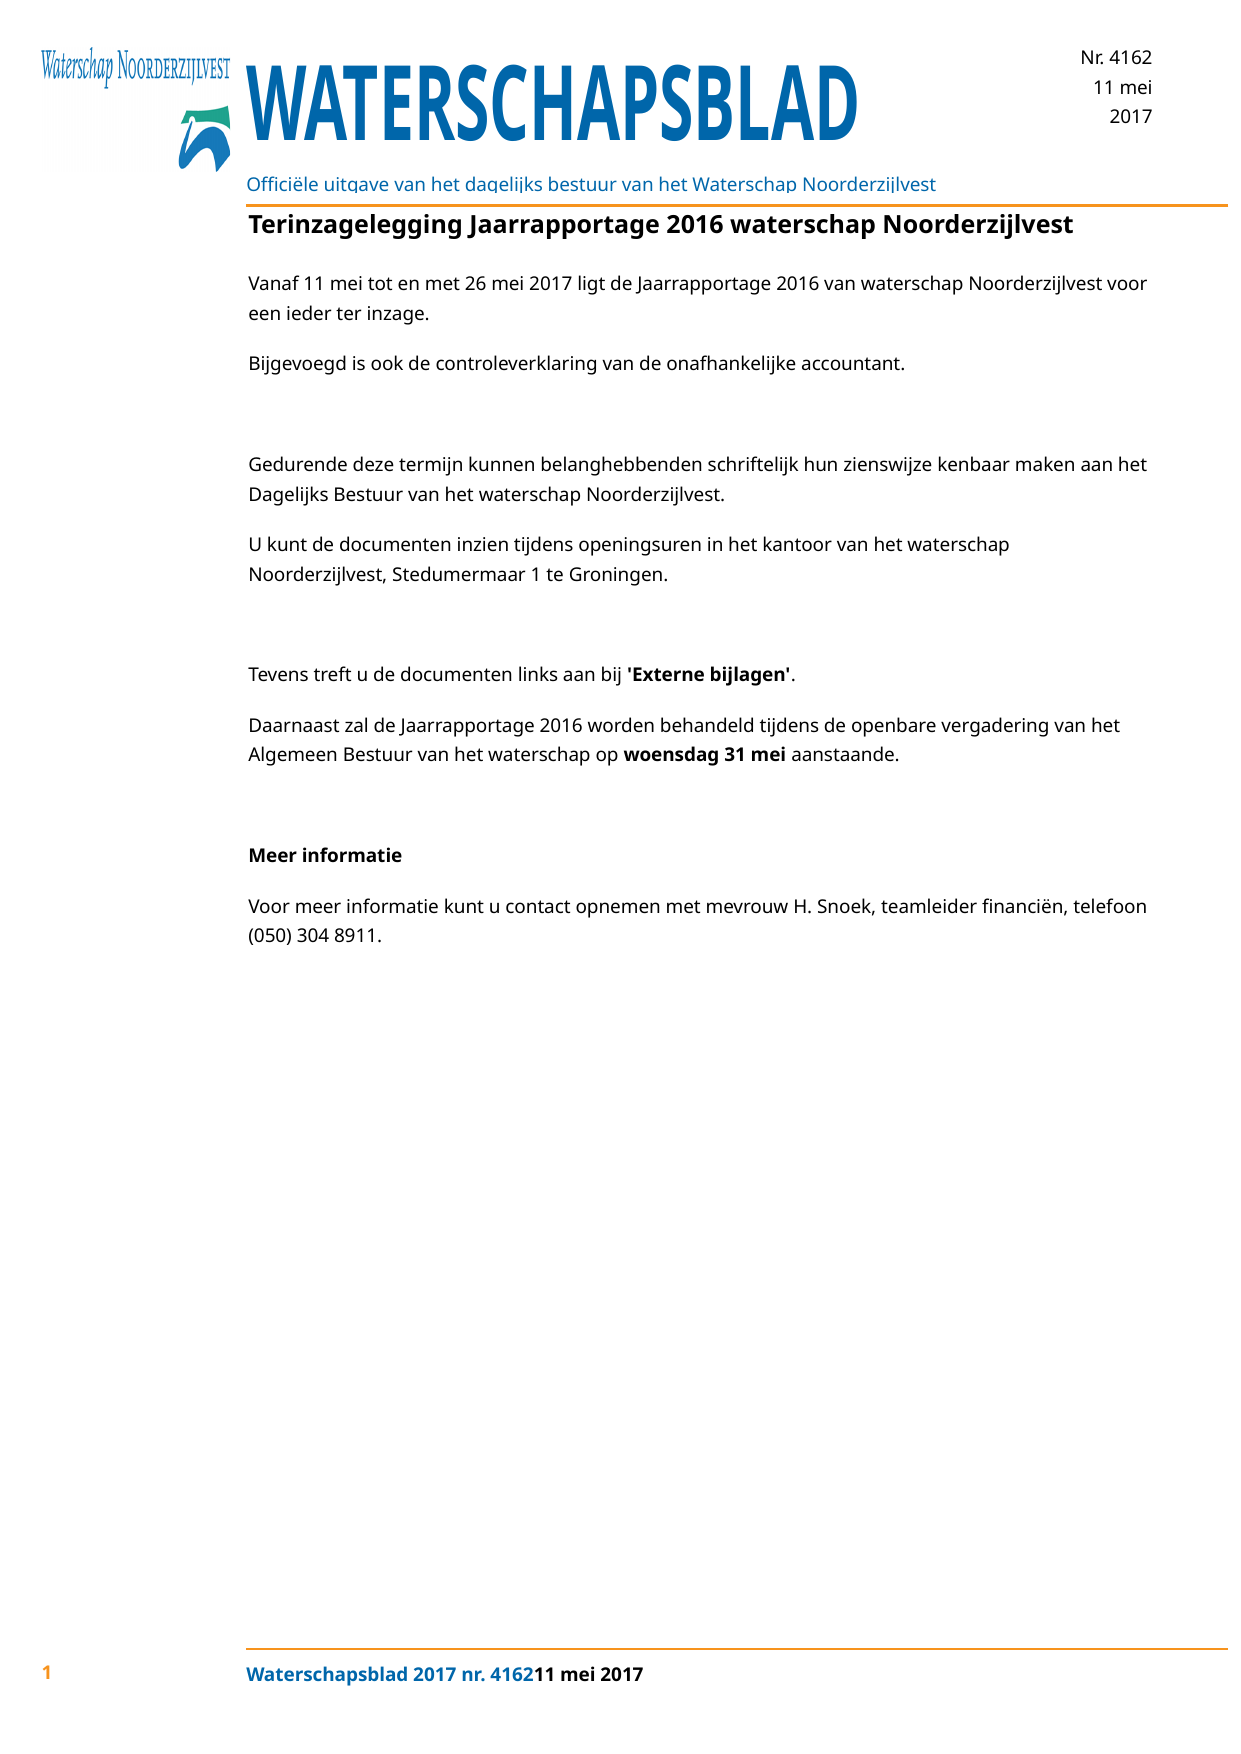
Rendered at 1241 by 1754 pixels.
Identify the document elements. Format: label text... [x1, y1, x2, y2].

text Voor meer informatie kunt u contact opnemen met mevrouw H. Snoek, teamleider financiën, telefoon (050) 304 8911. [248, 893, 1152, 948]
text Bijgevoegd is ook de controleverklaring van de onafhankelijke accountant. [248, 350, 1152, 376]
text Gedurende deze termijn kunnen belanghebbenden schriftelijk hun zienswijze kenbaar maken aan het Dagelijks Bestuur van het waterschap Noorderzijlvest. [248, 451, 1152, 506]
text Tevens treft u de documenten links aan bij 'Externe bijlagen'. [248, 662, 1152, 687]
text U kunt de documenten inzien tijdens openingsuren in het kantoor van het waterschap Noorderzijlvest, Stedumermaar 1 te Groningen. [248, 531, 1152, 586]
text Vanaf 11 mei tot en met 26 mei 2017 ligt de Jaarrapportage 2016 van waterschap Noorderzijlvest voor een ieder ter inzage. [248, 270, 1152, 326]
text Meer informatie [248, 842, 1152, 868]
text Terinzagelegging Jaarrapportage 2016 waterschap Noorderzijlvest [248, 207, 1152, 241]
text Daarnaast zal de Jaarrapportage 2016 worden behandeld tijdens de openbare vergadering van het Algemeen Bestuur van het waterschap op woensdag 31 mei aanstaande. [248, 712, 1152, 767]
picture [41, 47, 231, 172]
